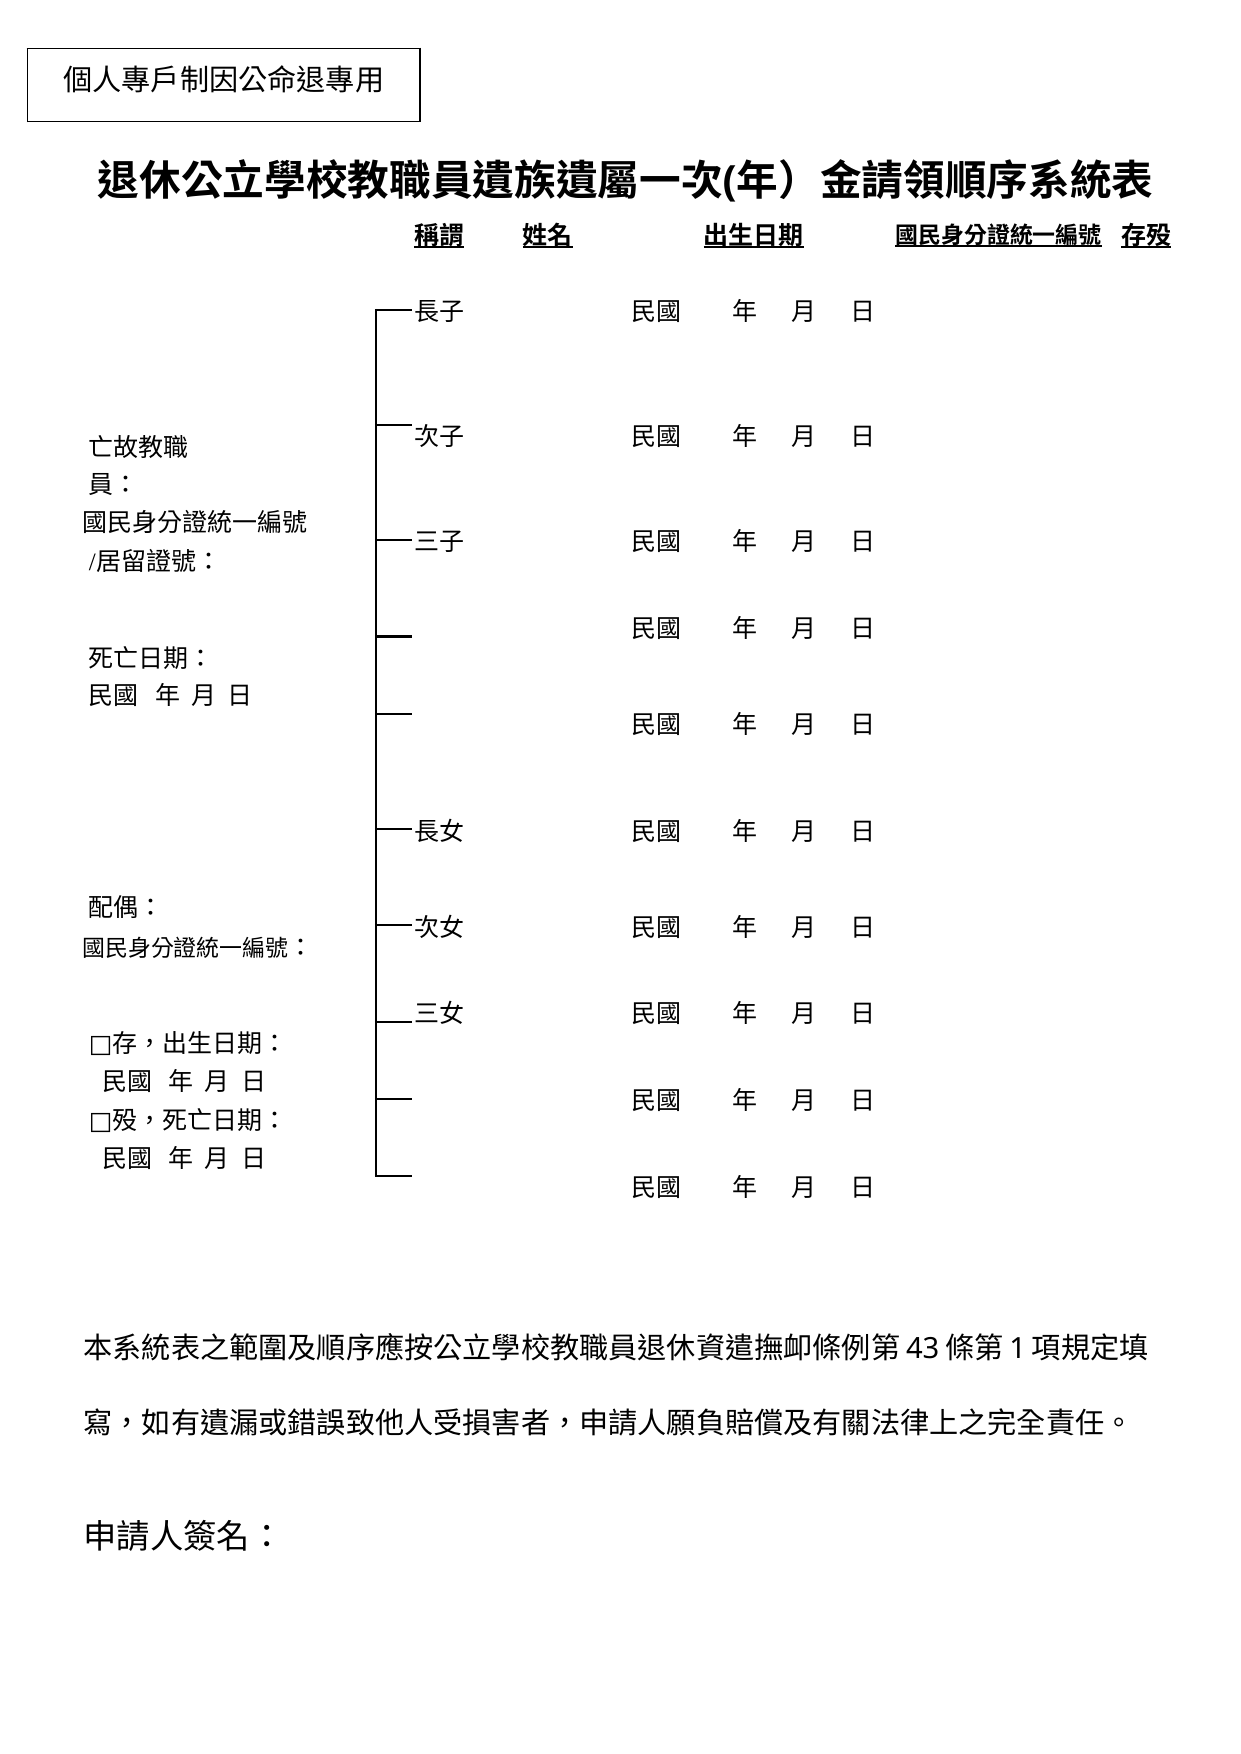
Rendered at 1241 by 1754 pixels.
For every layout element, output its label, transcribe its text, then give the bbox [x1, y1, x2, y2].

table_cell [819, 771, 848, 887]
table_cell [377, 1138, 412, 1175]
table_cell [1119, 368, 1173, 501]
table_cell [238, 579, 375, 635]
table_cell 月 [789, 579, 819, 675]
table_cell [377, 675, 412, 712]
table_cell 月 [789, 501, 819, 578]
table_cell [1119, 887, 1173, 964]
table_cell [1119, 579, 1173, 675]
table_cell [466, 1060, 629, 1137]
table_cell [78, 309, 237, 368]
table_cell [760, 1060, 789, 1137]
table_cell [466, 579, 629, 675]
table_cell [878, 1060, 1119, 1137]
table_cell 日 [848, 675, 878, 771]
table_cell 日 [848, 579, 878, 675]
table_cell [684, 675, 730, 771]
text 申請人簽名： [83, 1496, 1167, 1571]
table_cell [377, 1023, 412, 1060]
table_cell [684, 771, 730, 887]
table_cell 民國 [629, 368, 684, 501]
table_cell [466, 1138, 629, 1234]
table_cell [760, 252, 789, 368]
table_cell 年 [730, 368, 759, 501]
table_cell [819, 964, 848, 1060]
table_cell [1119, 964, 1173, 1060]
table_cell [238, 771, 375, 828]
table_cell 國民身分證統一編號 [78, 501, 375, 539]
table_cell [878, 887, 1119, 964]
table_cell [760, 501, 789, 578]
table_cell [1119, 252, 1173, 368]
table_header [78, 215, 237, 252]
table_cell [819, 252, 848, 368]
table_cell [78, 252, 237, 309]
table_cell [377, 926, 412, 964]
table_cell [238, 713, 375, 771]
table_cell [377, 426, 412, 501]
table_header 稱謂 [412, 215, 466, 252]
table_cell 三女 [412, 964, 466, 1060]
table_cell [466, 252, 629, 368]
table_cell [412, 1060, 466, 1137]
table_cell 日 [848, 1060, 878, 1137]
table_cell [760, 1138, 789, 1234]
table_cell /居留證號： [78, 539, 237, 578]
table_cell [377, 501, 412, 539]
table_cell [819, 887, 848, 964]
table_cell 月 [789, 771, 819, 887]
table_cell 次女 [412, 887, 466, 964]
table_cell [238, 887, 375, 924]
table_cell [878, 579, 1119, 675]
table_cell [412, 579, 466, 675]
table_cell [684, 368, 730, 501]
table_cell 民國 [629, 579, 684, 675]
table_cell 月 [789, 252, 819, 368]
table_cell 年 [730, 771, 759, 887]
table_cell 年 [730, 501, 759, 578]
table_cell 年 [730, 675, 759, 771]
table_cell [819, 1138, 848, 1234]
table_cell 年 [730, 887, 759, 964]
table_cell [376, 252, 412, 309]
table_cell [684, 252, 730, 368]
table_cell [878, 252, 1119, 368]
table_cell 長子 [412, 252, 466, 368]
table_cell [377, 715, 412, 771]
table_cell [78, 964, 237, 1021]
table_cell 民國 [629, 252, 684, 368]
table_cell [819, 368, 848, 501]
table_cell [377, 368, 412, 424]
table_cell 長女 [412, 771, 466, 887]
table_cell [684, 501, 730, 578]
table_cell 國民身分證統一編號： [78, 924, 375, 964]
table_cell [1119, 1060, 1173, 1137]
text 退休公立學校教職員遺族遺屬一次(年）金請領順序系統表 [83, 139, 1167, 214]
table_cell 民國 [629, 1060, 684, 1137]
table_cell [238, 368, 375, 424]
table_cell □殁，死亡日期： [78, 1098, 375, 1137]
table_cell [760, 579, 789, 675]
table_cell [377, 311, 412, 368]
table_cell [878, 964, 1119, 1060]
table_cell [377, 541, 412, 578]
table_cell [1119, 501, 1173, 578]
table_cell 亡故教職員： [78, 424, 237, 501]
table_cell [78, 579, 237, 635]
table_cell 配偶： [78, 887, 237, 924]
table_cell [684, 887, 730, 964]
table_cell [238, 252, 376, 309]
table_cell 民國 年 月 日 [78, 1138, 375, 1175]
table_cell [1119, 771, 1173, 887]
table_cell [238, 635, 375, 675]
text 本系統表之範圍及順序應按公立學校教職員退休資遣撫卹條例第43條第1項規定填寫，如有遺漏或錯誤致他人受損害者，申請人願負賠償及有關法律上之完全責任。 [83, 1309, 1167, 1459]
table_cell 日 [848, 964, 878, 1060]
table_cell [377, 964, 412, 1021]
table_cell [377, 1100, 412, 1137]
table_cell 民國 [629, 501, 684, 578]
table_cell [377, 771, 412, 828]
table_cell [878, 675, 1119, 771]
table_cell [760, 675, 789, 771]
table_cell 年 [730, 1138, 759, 1234]
table_cell 年 [730, 1060, 759, 1137]
table_cell [760, 964, 789, 1060]
table_header 存殁 [1119, 215, 1173, 252]
table_cell [819, 501, 848, 578]
table_cell [760, 887, 789, 964]
table_cell [1119, 1138, 1173, 1234]
table_cell 月 [789, 1138, 819, 1234]
table_cell [238, 309, 375, 368]
table_cell [238, 539, 375, 578]
table_cell [412, 675, 466, 771]
table_cell 年 [730, 964, 759, 1060]
table_header [238, 215, 376, 252]
table_cell [760, 368, 789, 501]
text 個人專戶制因公命退專用 [43, 57, 404, 99]
table_cell [466, 368, 629, 501]
table_cell □存，出生日期： [78, 1021, 375, 1060]
table_cell [78, 713, 237, 771]
table_cell [377, 887, 412, 924]
table_cell [819, 579, 848, 675]
table_cell 三子 [412, 501, 466, 578]
table_cell 次子 [412, 368, 466, 501]
table_cell 民國 年 月 日 [78, 1060, 375, 1098]
table_cell 日 [848, 368, 878, 501]
table_cell [377, 830, 412, 887]
table_cell 月 [789, 368, 819, 501]
table_cell 日 [848, 501, 878, 578]
table_cell [466, 501, 629, 578]
table_cell 月 [789, 964, 819, 1060]
table_cell [377, 1060, 412, 1098]
table_cell [78, 1175, 376, 1234]
table_cell 死亡日期： [78, 635, 237, 675]
table_cell [78, 828, 237, 887]
table_cell 民國 [629, 1138, 684, 1234]
table_cell 日 [848, 887, 878, 964]
table_cell [760, 771, 789, 887]
table_header 國民身分證統一編號 [878, 215, 1119, 252]
table_cell [238, 828, 375, 887]
table_cell 日 [848, 252, 878, 368]
table_cell [78, 368, 237, 424]
table_cell [78, 771, 237, 828]
table_cell [466, 964, 629, 1060]
table_cell 月 [789, 675, 819, 771]
table_cell 日 [848, 1138, 878, 1234]
table_cell [376, 1177, 412, 1234]
table_cell [466, 887, 629, 964]
table_cell 日 [848, 771, 878, 887]
table_cell [238, 424, 375, 501]
table_cell 民國 [629, 887, 684, 964]
table_cell [466, 771, 629, 887]
table_cell 年 [730, 579, 759, 675]
table_cell 月 [789, 1060, 819, 1137]
table_cell 月 [789, 887, 819, 964]
table_cell [878, 1138, 1119, 1234]
table_cell [878, 368, 1119, 501]
table_header 姓名 [466, 215, 629, 252]
table_cell 民國 [629, 675, 684, 771]
table_header 出生日期 [629, 215, 878, 252]
table_cell 年 [730, 252, 759, 368]
table_header [376, 215, 412, 252]
table_cell [819, 675, 848, 771]
table_cell 民國 [629, 771, 684, 887]
table_cell [377, 579, 412, 635]
table_cell [684, 964, 730, 1060]
table_cell 民國 年 月 日 [78, 675, 375, 712]
table_cell [819, 1060, 848, 1137]
table_cell [684, 579, 730, 675]
table_cell [684, 1060, 730, 1137]
table_cell [878, 501, 1119, 578]
table_cell [1119, 675, 1173, 771]
table_cell 民國 [629, 964, 684, 1060]
table_cell [377, 638, 412, 675]
table_cell [684, 1138, 730, 1234]
table_cell [412, 1138, 466, 1234]
table_cell [238, 964, 375, 1021]
table_cell [466, 675, 629, 771]
table_cell [878, 771, 1119, 887]
